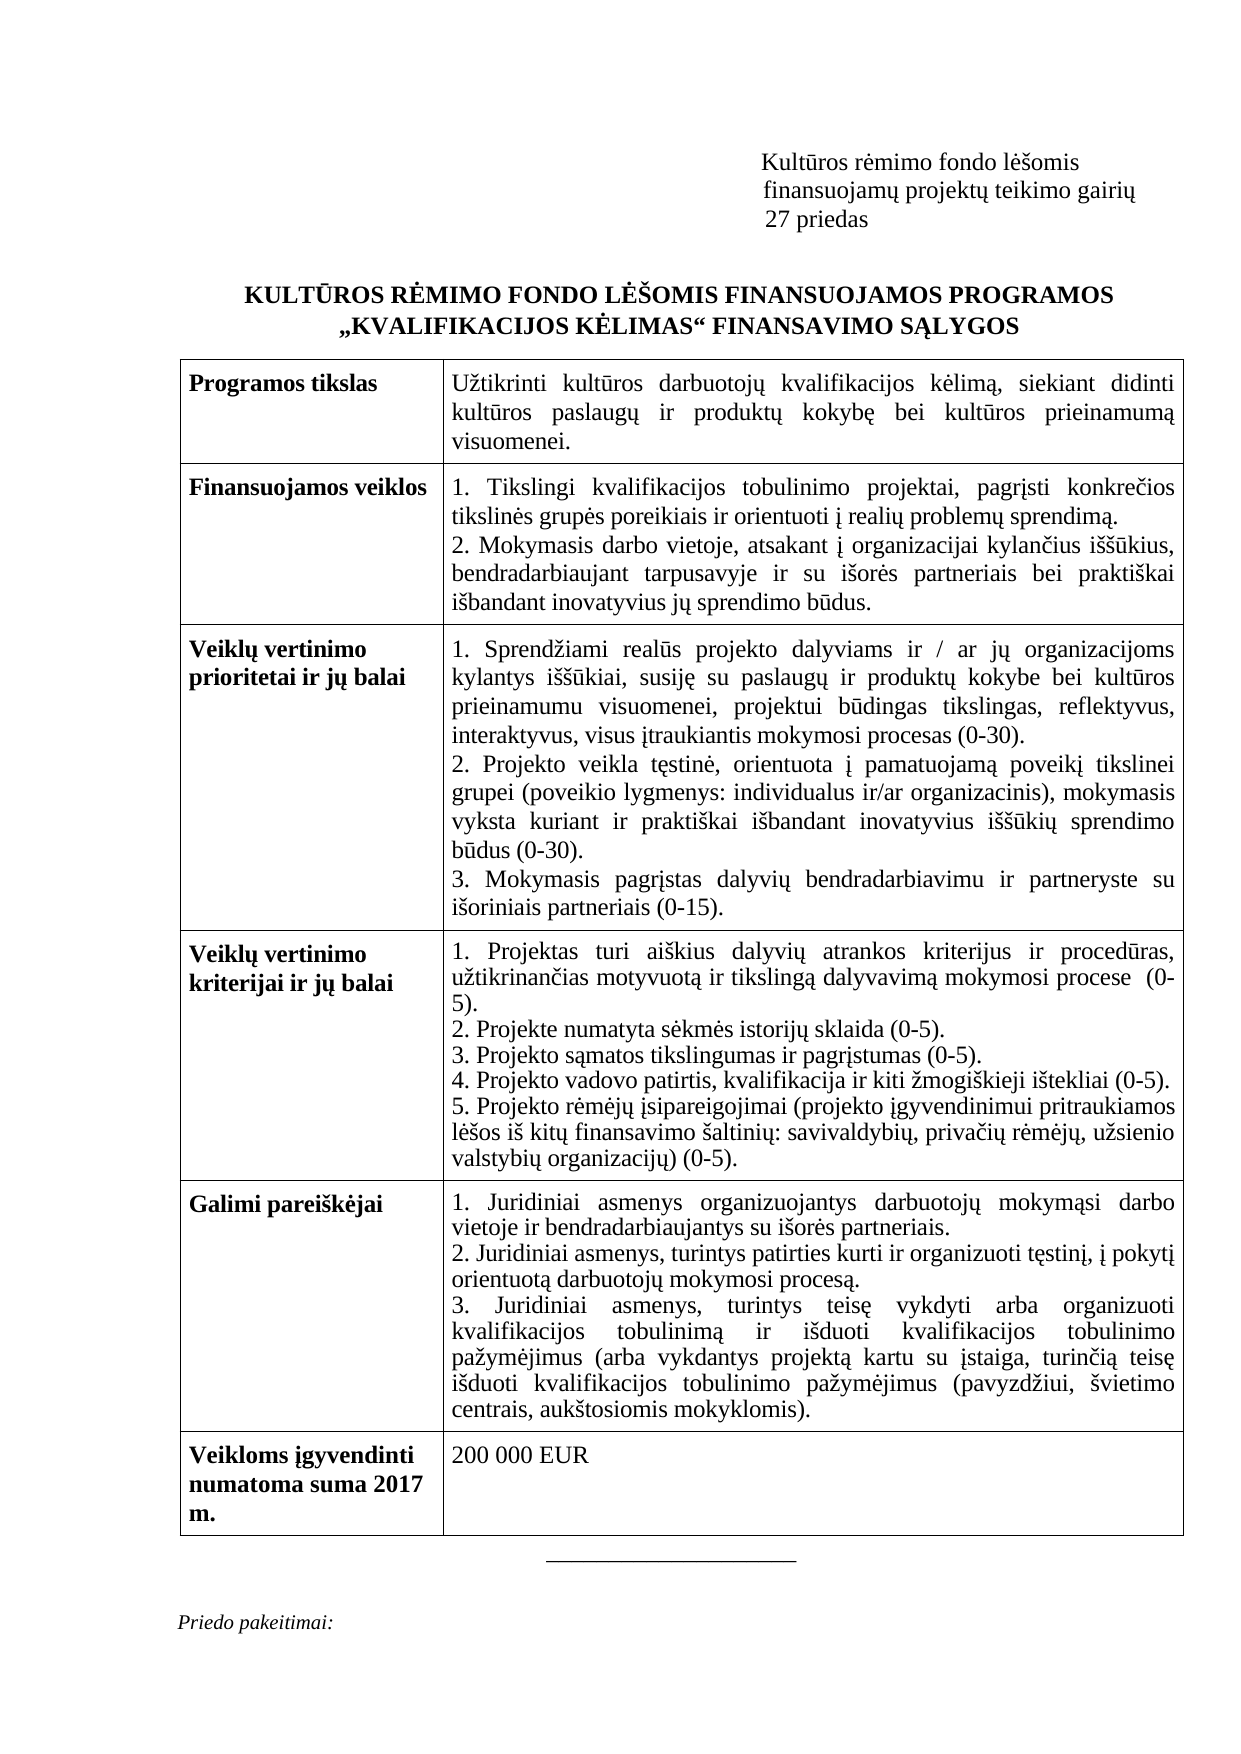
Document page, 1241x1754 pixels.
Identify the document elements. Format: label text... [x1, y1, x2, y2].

table_header Užtikrinti kultūros darbuotojų kvalifikacijos kėlimą, siekiant didinti kultūros paslaugų ir produktų kokybę bei kultūros prieinamumą visuomenei. [444, 360, 1183, 463]
table_cell 1. Projektas turi aiškius dalyvių atrankos kriterijus ir procedūras, užtikrinančias motyvuotą ir tikslingą dalyvavimą mokymosi procese (0-5). 2. Projekte numatyta sėkmės istorijų sklaida (0-5). 3. Projekto sąmatos tikslingumas ir pagrįstumas (0-5). 4. Projekto vadovo patirtis, kvalifikacija ir kiti žmogiškieji ištekliai (0-5). 5. Projekto rėmėjų įsipareigojimai (projekto įgyvendinimui pritraukiamos lėšos iš kitų finansavimo šaltinių: savivaldybių, privačių rėmėjų, užsienio valstybių organizacijų) (0-5). [444, 931, 1183, 1180]
table_cell Galimi pareiškėjai [181, 1181, 443, 1431]
text Priedo pakeitimai: [177, 1610, 1181, 1634]
table_header Programos tikslas [181, 360, 443, 463]
table_cell 200 000 EUR [444, 1432, 1183, 1535]
table_cell Veikloms įgyvendinti numatoma suma 2017 m. [181, 1432, 443, 1535]
text finansuojamų projektų teikimo gairių [717, 176, 1181, 204]
table_cell 1. Sprendžiami realūs projekto dalyviams ir / ar jų organizacijoms kylantys iššūkiai, susiję su paslaugų ir produktų kokybe bei kultūros prieinamumu visuomenei, projektui būdingas tikslingas, reflektyvus, interaktyvus, visus įtraukiantis mokymosi procesas (0-30). 2. Projekto veikla tęstinė, orientuota į pamatuojamą poveikį tikslinei grupei (poveikio lygmenys: individualus ir/ar organizacinis), mokymasis vyksta kuriant ir praktiškai išbandant inovatyvius iššūkių sprendimo būdus (0-30). 3. Mokymasis pagrįstas dalyvių bendradarbiavimu ir partneryste su išoriniais partneriais (0-15). [444, 625, 1183, 929]
table_cell Finansuojamos veiklos [181, 464, 443, 624]
table_cell 1. Juridiniai asmenys organizuojantys darbuotojų mokymąsi darbo vietoje ir bendradarbiaujantys su išorės partneriais. 2. Juridiniai asmenys, turintys patirties kurti ir organizuoti tęstinį, į pokytį orientuotą darbuotojų mokymosi procesą. 3. Juridiniai asmenys, turintys teisę vykdyti arba organizuoti kvalifikacijos tobulinimą ir išduoti kvalifikacijos tobulinimo pažymėjimus (arba vykdantys projektą kartu su įstaiga, turinčią teisę išduoti kvalifikacijos tobulinimo pažymėjimus (pavyzdžiui, švietimo centrais, aukštosiomis mokyklomis). [444, 1181, 1183, 1431]
text KULTŪROS RĖMIMO FONDO LĖŠOMIS FINANSUOJAMOS PROGRAMOS „KVALIFIKACIJOS KĖLIMAS“ FINANSAVIMO SĄLYGOS [177, 281, 1181, 340]
table_cell 1. Tikslingi kvalifikacijos tobulinimo projektai, pagrįsti konkrečios tikslinės grupės poreikiais ir orientuoti į realių problemų sprendimą. 2. Mokymasis darbo vietoje, atsakant į organizacijai kylančius iššūkius, bendradarbiaujant tarpusavyje ir su išorės partneriais bei praktiškai išbandant inovatyvius jų sprendimo būdus. [444, 464, 1183, 624]
text 27 priedas [177, 204, 1181, 233]
text ____________________ [177, 1536, 1181, 1565]
table_cell Veiklų vertinimo kriterijai ir jų balai [181, 931, 443, 1180]
text Kultūros rėmimo fondo lėšomis [582, 147, 1181, 176]
table_cell Veiklų vertinimo prioritetai ir jų balai [181, 625, 443, 929]
